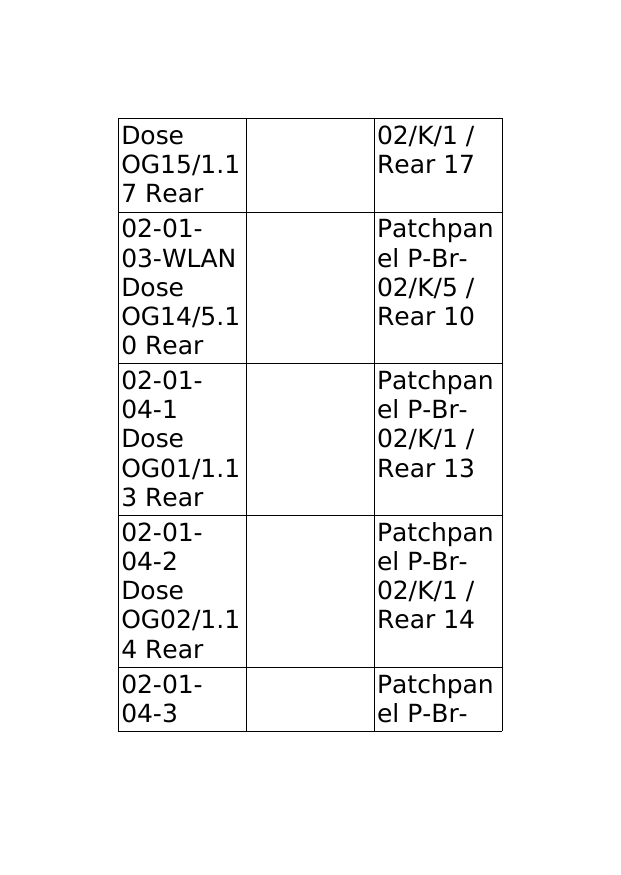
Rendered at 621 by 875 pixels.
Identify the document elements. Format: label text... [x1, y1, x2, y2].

table_cell Dose OG15/1.17 Rear [119, 119, 246, 212]
table_cell [247, 516, 374, 667]
table_cell Patchpanel P-Br-02/K/5 / Rear 10 [375, 213, 502, 363]
table_cell Patchpanel P-Br- [375, 668, 502, 731]
table_cell [247, 119, 374, 212]
table_cell 02-01-03-WLAN Dose OG14/5.10 Rear [119, 213, 246, 363]
table_cell [247, 364, 374, 515]
table_cell Patchpanel P-Br-02/K/1 / Rear 13 [375, 364, 502, 515]
table_cell [247, 213, 374, 363]
table_cell Patchpanel P-Br-02/K/1 / Rear 14 [375, 516, 502, 667]
table_cell 02-01-04-3 [119, 668, 246, 731]
table_cell 02-01-04-1 Dose OG01/1.13 Rear [119, 364, 246, 515]
table_cell 02/K/1 / Rear 17 [375, 119, 502, 212]
table_cell 02-01-04-2 Dose OG02/1.14 Rear [119, 516, 246, 667]
table_cell [247, 668, 374, 731]
